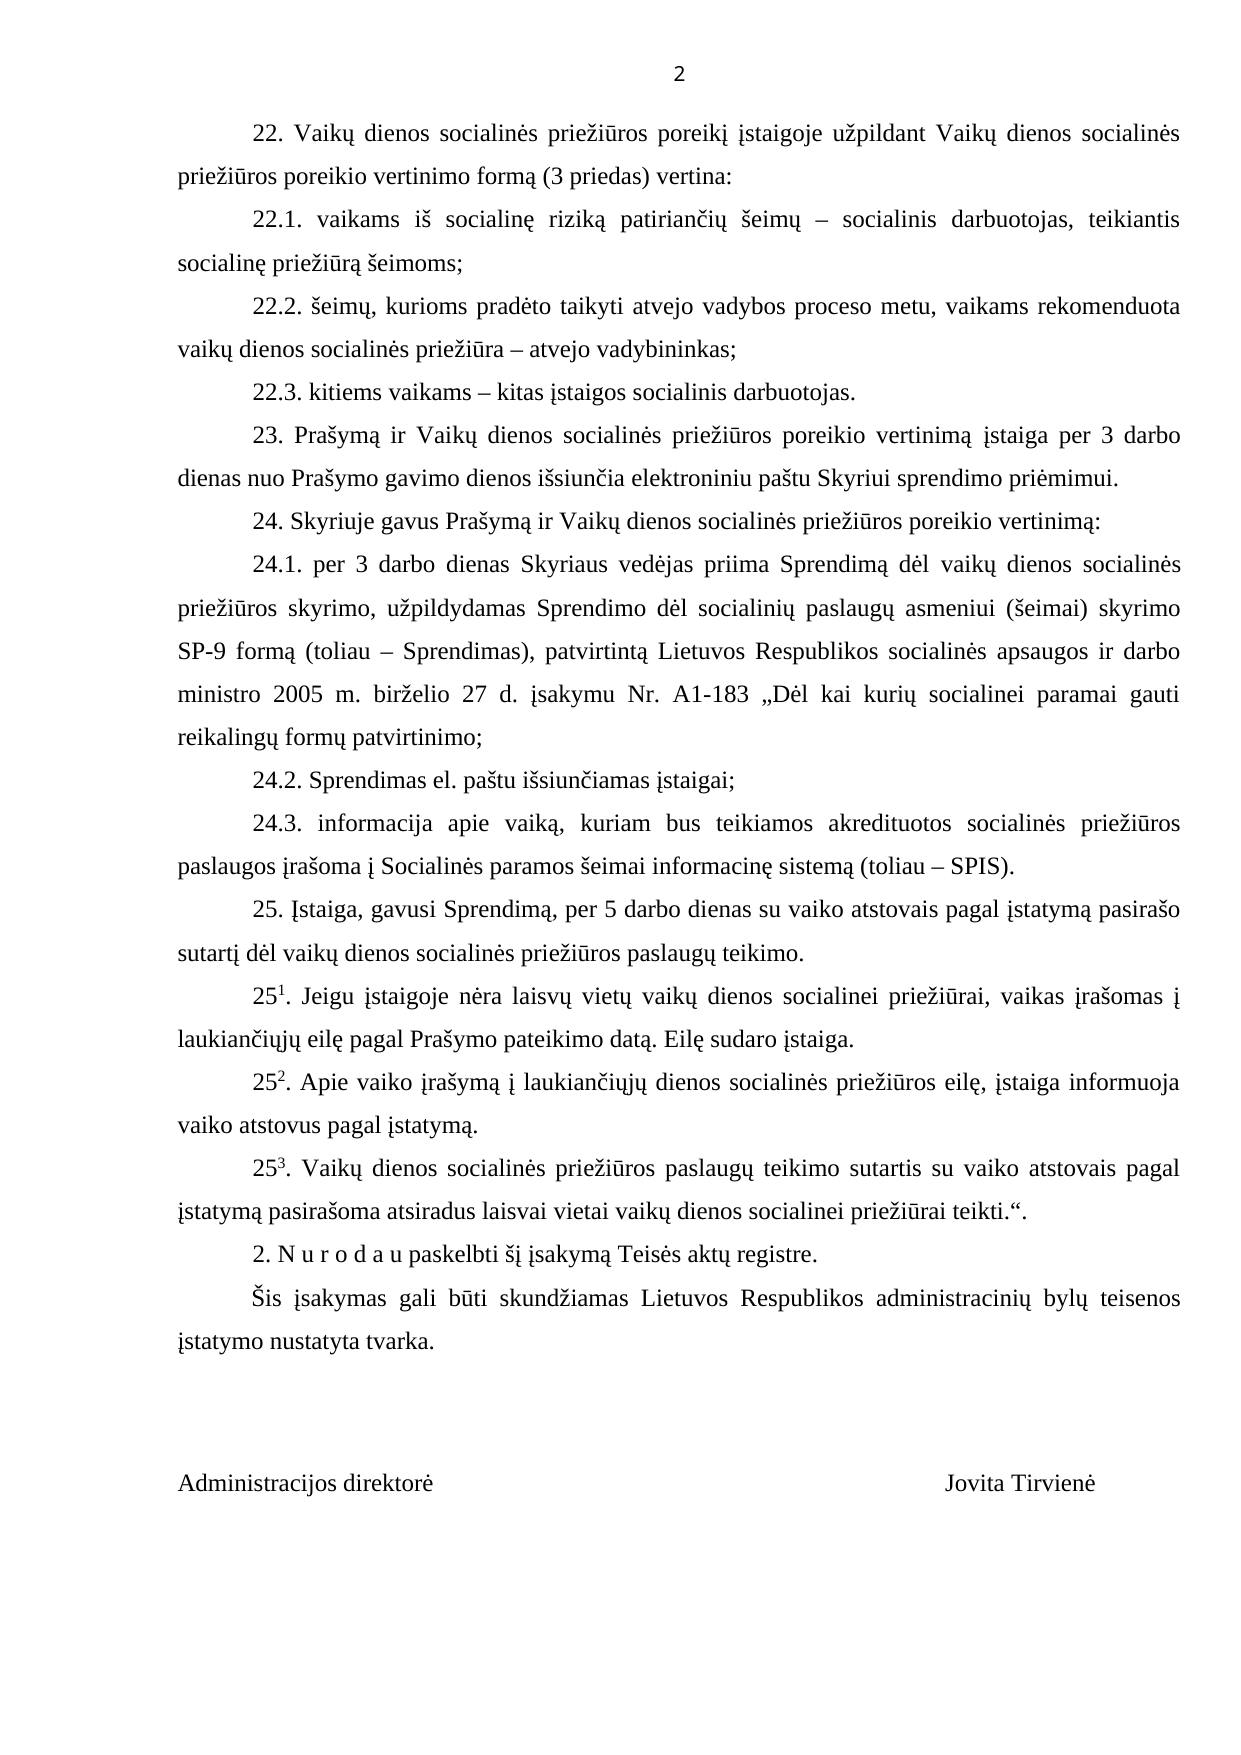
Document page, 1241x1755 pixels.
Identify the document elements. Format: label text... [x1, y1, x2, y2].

text 251. Jeigu įstaigoje nėra laisvų vietų vaikų dienos socialinei priežiūrai, vaikas įrašomas į laukiančiųjų eilę pagal Prašymo pateikimo datą. Eilę sudaro įstaiga. [177, 981, 1181, 1053]
text Šis įsakymas gali būti skundžiamas Lietuvos Respublikos administracinių bylų teisenos įstatymo nustatyta tvarka. [177, 1283, 1181, 1354]
text 22.1. vaikams iš socialinę riziką patiriančių šeimų – socialinis darbuotojas, teikiantis socialinę priežiūrą šeimoms; [177, 204, 1181, 276]
text 24.3. informacija apie vaiką, kuriam bus teikiamos akredituotos socialinės priežiūros paslaugos įrašoma į Socialinės paramos šeimai informacinę sistemą (toliau – SPIS). [177, 808, 1181, 880]
text 22.2. šeimų, kurioms pradėto taikyti atvejo vadybos proceso metu, vaikams rekomenduota vaikų dienos socialinės priežiūra – atvejo vadybininkas; [177, 291, 1181, 363]
text 22.3. kitiems vaikams – kitas įstaigos socialinis darbuotojas. [177, 377, 1181, 406]
text Administracijos direktorė Jovita Tirvienė [177, 1468, 1181, 1497]
text 25. Įstaiga, gavusi Sprendimą, per 5 darbo dienas su vaiko atstovais pagal įstatymą pasirašo sutartį dėl vaikų dienos socialinės priežiūros paslaugų teikimo. [177, 894, 1181, 966]
text 24.2. Sprendimas el. paštu išsiunčiamas įstaigai; [177, 765, 1181, 794]
text 24.1. per 3 darbo dienas Skyriaus vedėjas priima Sprendimą dėl vaikų dienos socialinės priežiūros skyrimo, užpildydamas Sprendimo dėl socialinių paslaugų asmeniui (šeimai) skyrimo SP-9 formą (toliau – Sprendimas), patvirtintą Lietuvos Respublikos socialinės apsaugos ir darbo ministro 2005 m. birželio 27 d. įsakymu Nr. A1-183 „Dėl kai kurių socialinei paramai gauti reikalingų formų patvirtinimo; [177, 549, 1181, 751]
text 252. Apie vaiko įrašymą į laukiančiųjų dienos socialinės priežiūros eilę, įstaiga informuoja vaiko atstovus pagal įstatymą. [177, 1067, 1181, 1139]
text 2. N u r o d a u paskelbti šį įsakymą Teisės aktų registre. [177, 1239, 1181, 1268]
text 24. Skyriuje gavus Prašymą ir Vaikų dienos socialinės priežiūros poreikio vertinimą: [177, 506, 1181, 535]
text 22. Vaikų dienos socialinės priežiūros poreikį įstaigoje užpildant Vaikų dienos socialinės priežiūros poreikio vertinimo formą (3 priedas) vertina: [177, 118, 1181, 190]
text 23. Prašymą ir Vaikų dienos socialinės priežiūros poreikio vertinimą įstaiga per 3 darbo dienas nuo Prašymo gavimo dienos išsiunčia elektroniniu paštu Skyriui sprendimo priėmimui. [177, 420, 1181, 492]
text 253. Vaikų dienos socialinės priežiūros paslaugų teikimo sutartis su vaiko atstovais pagal įstatymą pasirašoma atsiradus laisvai vietai vaikų dienos socialinei priežiūrai teikti.“. [177, 1153, 1181, 1225]
